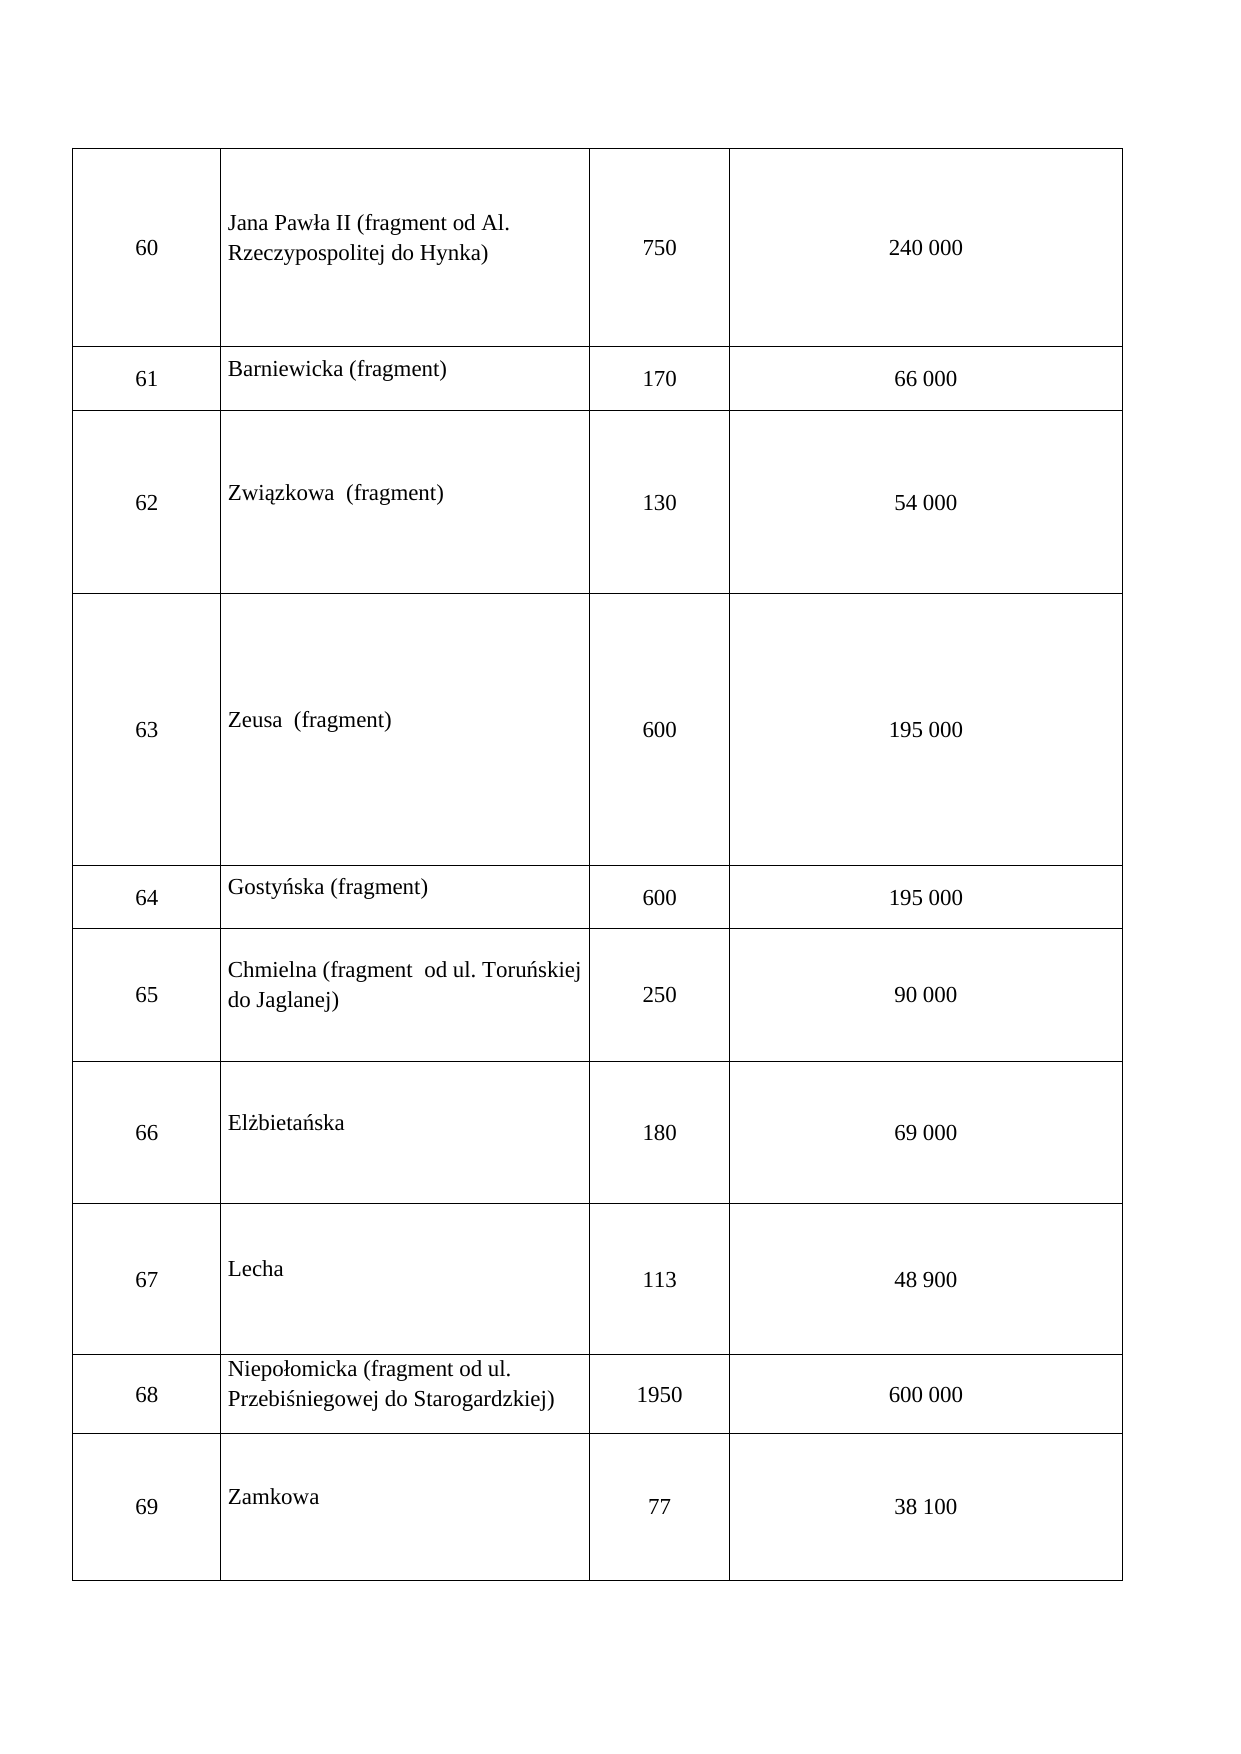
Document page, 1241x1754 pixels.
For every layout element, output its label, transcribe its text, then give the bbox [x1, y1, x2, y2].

table_cell 67 [73, 1204, 220, 1354]
table_cell Elżbietańska [221, 1062, 589, 1203]
table_cell [1123, 410, 1240, 593]
table_cell Barniewicka (fragment) [221, 347, 589, 410]
table_cell 60 [73, 149, 220, 346]
table_cell 1950 [590, 1355, 729, 1433]
table_cell 63 [73, 594, 220, 865]
table_cell 66 [73, 1062, 220, 1203]
table_cell Jana Pawła II (fragment od Al. Rzeczypospolitej do Hynka) [221, 149, 589, 346]
table_cell 170 [590, 347, 729, 410]
table_cell 113 [590, 1204, 729, 1354]
table_cell [1123, 346, 1240, 410]
table_cell [1123, 593, 1240, 865]
table_cell [1123, 865, 1240, 928]
table_cell [1123, 1433, 1240, 1579]
table_cell Gostyńska (fragment) [221, 866, 589, 928]
table_cell Chmielna (fragment od ul. Toruńskiej do Jaglanej) [221, 929, 589, 1061]
table_cell Związkowa (fragment) [221, 411, 589, 593]
table_cell 66 000 [730, 347, 1122, 410]
table_cell 54 000 [730, 411, 1122, 593]
table_cell 61 [73, 347, 220, 410]
table_cell 38 100 [730, 1434, 1122, 1579]
table_cell [1123, 1061, 1240, 1203]
table_cell 90 000 [730, 929, 1122, 1061]
table_cell 750 [590, 149, 729, 346]
table_cell 62 [73, 411, 220, 593]
table_cell [1123, 1354, 1240, 1433]
table_cell 600 [590, 594, 729, 865]
table_cell 130 [590, 411, 729, 593]
table_cell [1123, 148, 1240, 346]
table_cell 250 [590, 929, 729, 1061]
table_cell [1123, 1203, 1240, 1354]
table_cell 195 000 [730, 866, 1122, 928]
table_cell 180 [590, 1062, 729, 1203]
table_cell [1123, 928, 1240, 1061]
table_cell 48 900 [730, 1204, 1122, 1354]
table_cell Zamkowa [221, 1434, 589, 1579]
table_cell 600 000 [730, 1355, 1122, 1433]
table_cell 240 000 [730, 149, 1122, 346]
table_cell Zeusa (fragment) [221, 594, 589, 865]
table_cell 195 000 [730, 594, 1122, 865]
table_cell 600 [590, 866, 729, 928]
table_cell 64 [73, 866, 220, 928]
table_cell 65 [73, 929, 220, 1061]
table_cell 69 000 [730, 1062, 1122, 1203]
table_cell 68 [73, 1355, 220, 1433]
table_cell Lecha [221, 1204, 589, 1354]
table_cell 77 [590, 1434, 729, 1579]
table_cell 69 [73, 1434, 220, 1579]
table_cell Niepołomicka (fragment od ul. Przebiśniegowej do Starogardzkiej) [221, 1355, 589, 1433]
